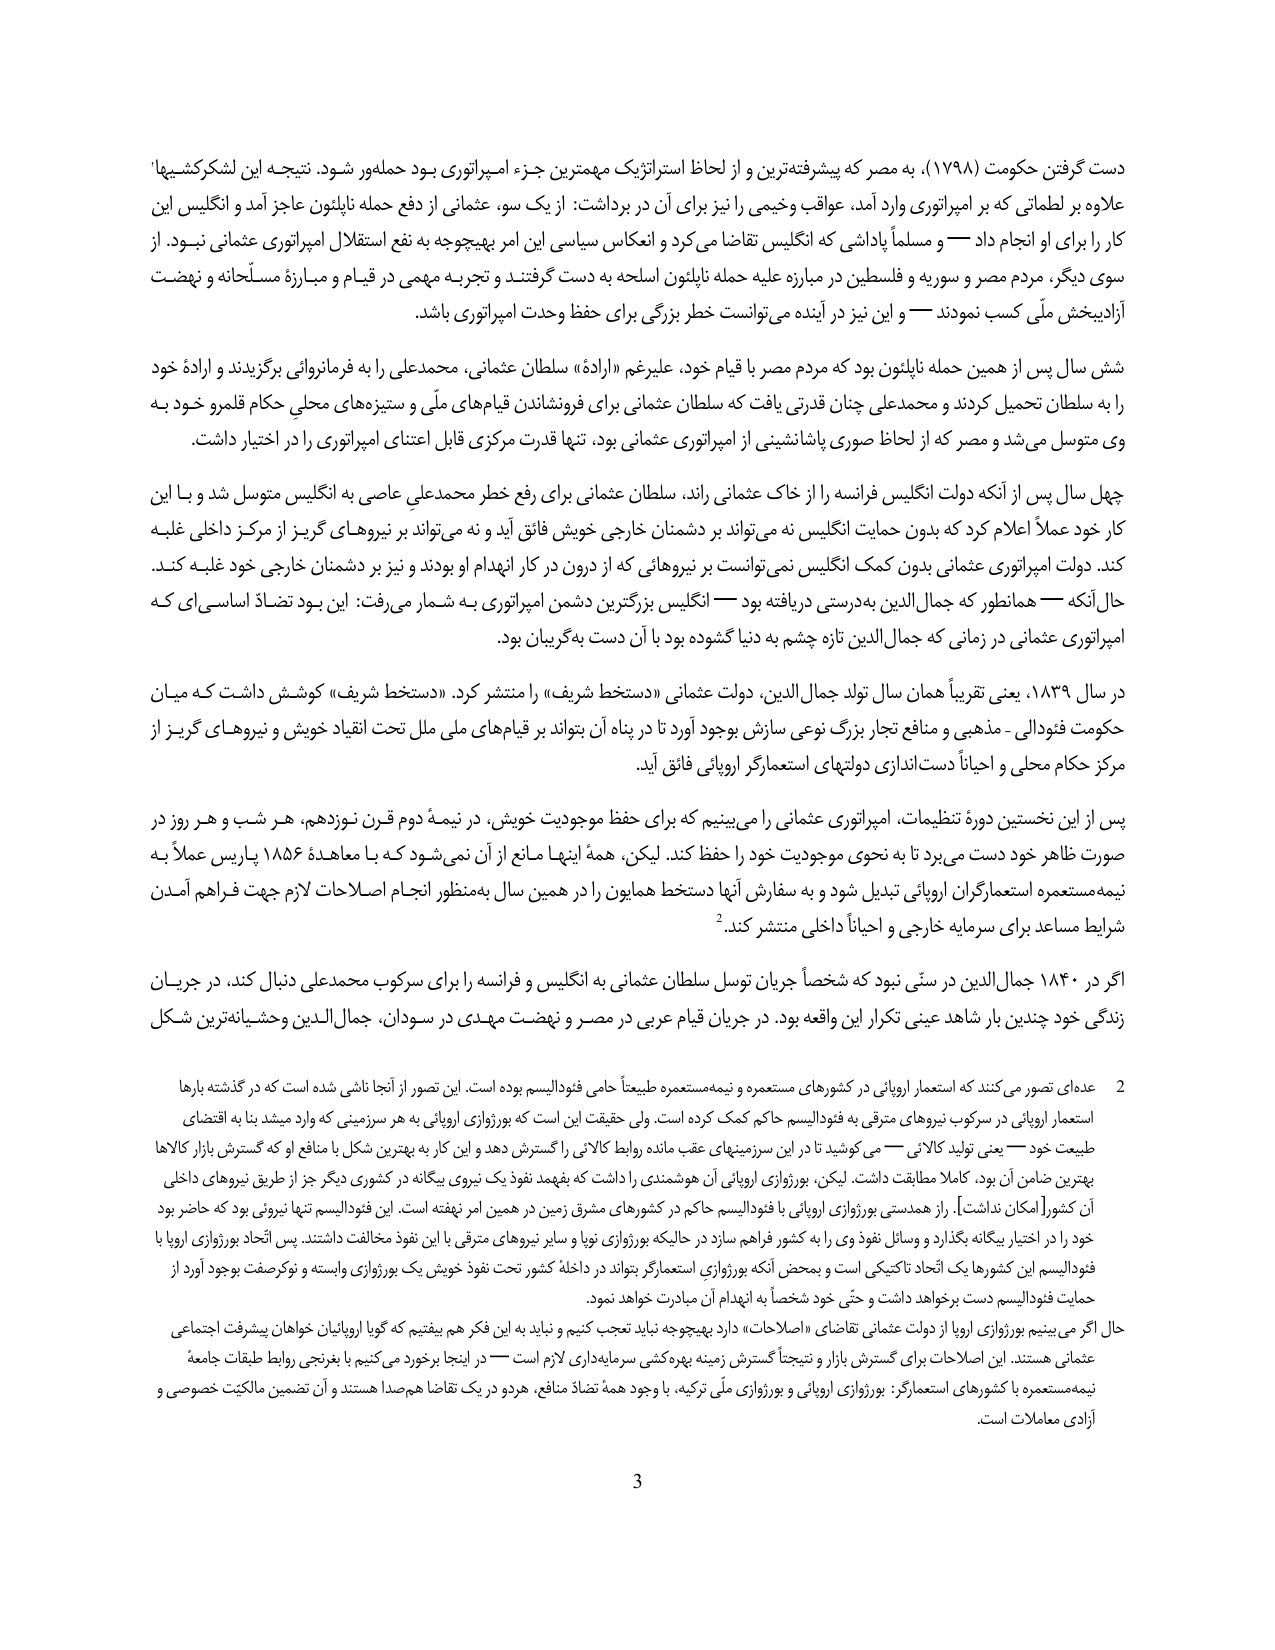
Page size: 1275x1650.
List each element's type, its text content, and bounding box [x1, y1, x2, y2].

text مشاهده این ضعفِ دولت عثمانی، با توجه به موقعیت مهمّ استراتژیک آن، بورژوازی فرانسه را تحریض کرد تا در اولین فرصت، یعنی نُه سال پس از به دست گرفتن حکومت (۱۷۹۸)، به مصر که پیشرفته‌ترین و از لحاظ استراتژیک مهمترین جزء امپراتوری بود حمله‌ور شود. نتیجه این لشکر‌کشیها٬ علاوه بر لطماتی که بر امپراتوری وارد آمد، عواقب وخیمی را نیز برای آن در بر‌داشت: از یک سو، عثمانی از دفع حمله ناپلئون عاجز آمد و انگلیس این کار را برای او انجام داد — و مسلماً پاداشی که انگلیس تقاضا می‌کرد و انعکاس سیاسی این امر بهیچوجه به نفع استقلال امپراتوری عثمانی نبود. از سوی دیگر، مردم مصر و سوریه و فلسطین در مبارزه علیه حمله ناپلئون اسلحه به دست گرفتند و تجربه مهمی در قیام و مبارزهٔ مسلّحانه و نهضت آزادیبخش ملّی کسب نمودند — و این نیز در آینده می‌توانست خطر بزرگی برای حفظ وحدت امپراتوری باشد. [150, 150, 1125, 331]
text اگر در ۱۸۴۰ جمال‌الدین در سنّی نبود که شخصاً جریان توسل سلطان عثمانی به انگلیس و فرانسه را برای سرکوب محمدعلی دنبال کند، در جریان زندگی خود چندین بار شاهد عینی تکرار این واقعه بود. در جریان قیام عربی در مصر و نهضت مهدی در سودان، جمال‌الدین وحشیانه‌ترین شکل مداخله انگلیس را در امور داخلی امپراتوری عثمانی مشاهده کرد و نزدیکترین دوستانش اسیر زندان و تازیانه حکومت مصر پس از اشغال آن توسط انگلیس گشتند. [150, 962, 1125, 1035]
text شش سال پس از همین حمله ناپلئون بود که مردم مصر با قیام خود، علیرغم «ارادهٔ» سلطان عثمانی، محمدعلی را به فرمانروائی برگزیدند و ارادهٔ خود را به سلطان تحمیل کردند و محمدعلی چنان قدرتی یافت که سلطان عثمانی برای فرونشاندن قیام‌های ملّی و ستیزه‌های محلیِ حکام قلمرو خود به وی متوسل می‌شد و مصر که از لحاظ صوری پا‌شا‌نشینی از امپراتوری عثمانی بود، تنها قدرت مرکزی قابل اعتنای امپراتوری را در اختیار داشت. [150, 349, 1125, 457]
text در سال ۱۸۳۹، یعنی تقریباً همان سال تولد جمال‌الدین، دولت عثمانی «دستخط شریف» را منتشر کرد. «دستخط شریف» کوشش داشت که میان حکومت فئودالی – مذهبی و منافع تجار بزرگ نوعی سازش بوجود آورد تا در پناه آن بتواند بر قیام‌های ملى ملل تحت انقیاد خویش و نیروهای گریز از مرکز حکام محلی و احیاناً دست‌اندازی دولتهای استعمارگر اروپائی فائق آید. [150, 674, 1125, 782]
text حال اگر می‌بینیم بورژوازی اروپا از دولت عثمانی تقاضای «اصلاحات» دارد بهیچوجه نباید تعجب کنیم و نباید به این فکر هم بیفتیم که گویا اروپائیان خواهان پیشرفت اجتماعی عثمانی هستند. این اصلاحات برای گسترش بازار و نتیجتاً گسترش زمینه بهره‌کشی سرمایه‌داری لازم است — در اینجا برخورد می‌کنیم با بغرنجی روابط طبقات جامعهٔ نیمه‌مستعمره با کشورهای استعمارگر: بورژوازی اروپائی و بورژوازی ملّی ترکیه، با وجود همهٔ تضادّ منافع، هر‌دو در یک تقاضا هم‌صدا هستند و آن تضمین مالکیّت خصوصی و آزادی معاملات است. [150, 1313, 1125, 1434]
text چهل سال پس از آنکه دولت انگلیس فرانسه را از خاک عثمانی راند، سلطان عثمانی برای رفع خطر محمدعلیِ عاصی به انگلیس متوسل شد و با این کار خود عملاً اعلام کرد که بدون حمایت انگلیس نه می‌تواند بر دشمنان خارجی خویش فائق آید و نه می‌تواند بر نیروهای گریز از مرکز داخلی غلبه کند. دولت امپراتوری عثمانی بدون کمک انگلیس نمی‌توانست بر نیروهائی که از درون در کار انهدام او بودند و نیز بر دشمنان خارجی خود غلبه کند. حال‌آنکه — همانطور که جمال‌الدین به‌درستی دریافته بود — انگلیس بزرگترین دشمن امپراتوری به شمار می‌رفت: این بود تضادّ اساسی‌ای که امپراتوری عثمانی در زمانی که جمال‌الدین تازه چشم به دنیا گشوده بود با آن دست به‌گریبان بود. [150, 475, 1125, 656]
text پس از این نخستین دورهٔ تنظیمات، امپراتوری عثمانی را می‌بینیم که برای حفظ موجودیت خویش، در نیمهٔ دوم قرن نوزدهم، هر شب و هر روز در صورت ظاهر خود دست می‌برد تا به نحوی موجودیت خود را حفظ کند. لیکن، همهٔ اینها مانع از آن نمی‌شود که با معاهدهٔ ۱۸۵۶ پاریس عملاً به نیمه‌مستعمره استعمارگران اروپائی تبدیل شود و به سفارش آنها دستخط همایون را در همین سال به‌منظور انجام اصلاحات لازم جهت فراهم آمدن شرایط مساعد برای سرمایه خارجی و احیاناً داخلی منتشر کند. [150, 800, 1125, 944]
text عده‌ای تصور می‌کنند که استعمار اروپائی در کشورهای مستعمره و نیمه‌مستعمره طبیعتاً حامی فئودالیسم بوده است. این تصور از آنجا ناشی شده است که در گذشته بارها استعمار اروپائی در سرکوب نیروهای مترقی به فئودالیسم حاکم کمک کرده است. ولی حقیقت این است که بورژوازی اروپائی به هر سرزمینی که وارد میشد بنا به اقتضای طبیعت خود — یعنی تولید کالائی — می‌کوشید تا در این سرزمینهای عقب مانده روابط کالائی را گسترش دهد و این کار به بهترین شکل با منافع او که گسترش بازار کالاها بهترین ضامن آن بود، کاملا مطابقت داشت. لیکن، بورژوازی اروپائی آن هوشمندی را داشت که بفهمد نفوذ یک نیروی بیگانه در کشوری دیگر جز از طریق نیروهای داخلی آن کشور[امکان نداشت]. راز همدستی بورژوازی اروپائی با فئودالیسم حاکم در کشورهای مشرق زمین در همین امر نهفته است. این فئودالیسم تنها نیروئی بود که حاضر بود خود را در اختیار بیگانه بگذارد و وسائل نفوذ وی را به کشور فراهم سازد در حالیکه بورژوازی نوپا و سایر نیروهای مترقی با این نفوذ مخالفت داشتند. پس اتّحاد بورژوازی اروپا با فئودالیسم این کشورها یک اتّحاد تاکتیکی است و بمحض آنکه بورژوازیِ استعمارگر بتواند در داخلهٔ کشور تحت نفوذ خویش یک بورژوازی وابسته و نوکر‌صفت بوجود آورد از حمایت فئودالیسم دست برخواهد داشت و حتّی خود شخصاً به انهدام آن مبادرت خواهد نمود. [150, 1073, 1125, 1313]
